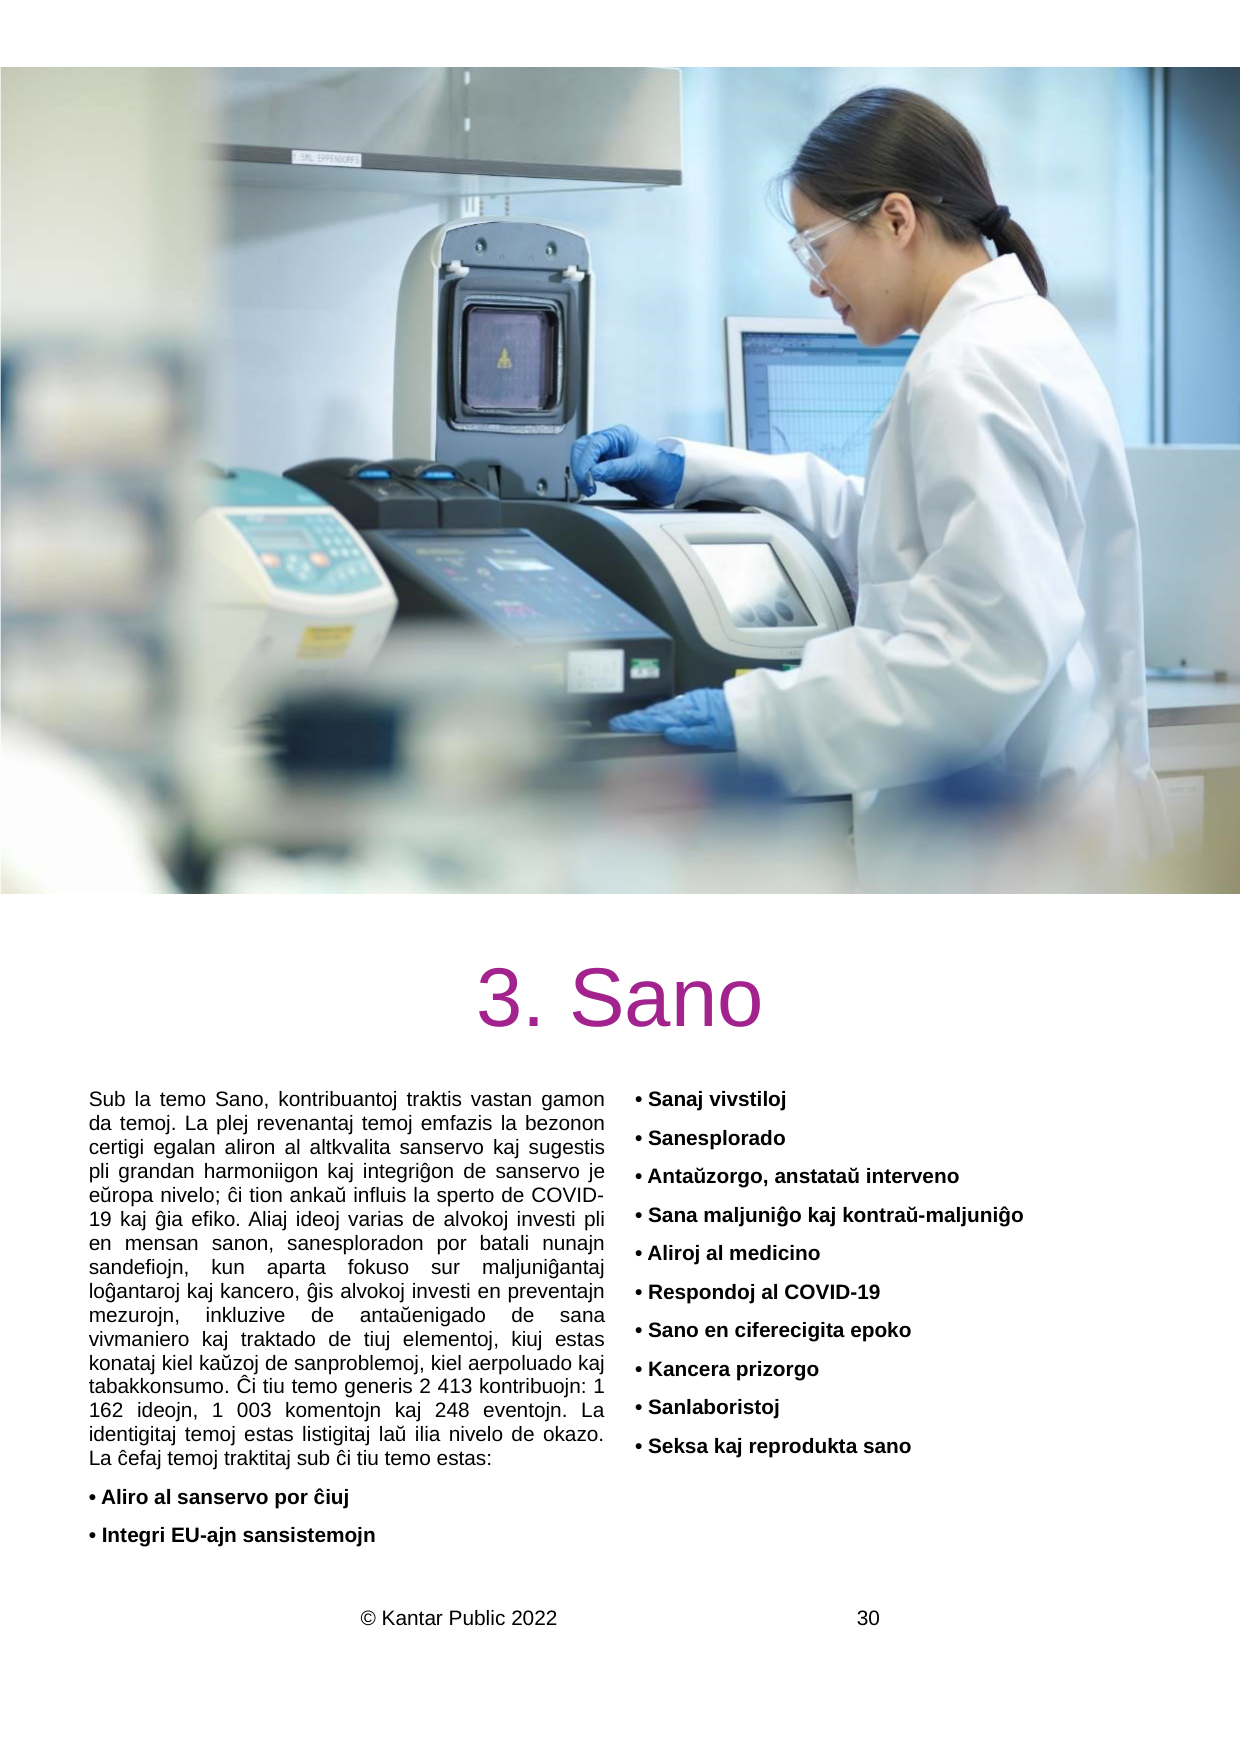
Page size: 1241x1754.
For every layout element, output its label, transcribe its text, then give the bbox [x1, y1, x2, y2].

text • Aliro al sanservo por ĉiuj [88, 1485, 605, 1509]
text • Aliroj al medicino [635, 1241, 1152, 1265]
text • Kancera prizorgo [635, 1357, 1152, 1381]
picture [0, 67, 1240, 894]
text • Seksa kaj reprodukta sano [635, 1434, 1152, 1458]
subtitle 3. Sano [88, 949, 1152, 1044]
text • Respondoj al COVID-19 [635, 1279, 1152, 1303]
text Sub la temo Sano, kontribuantoj traktis vastan gamon da temoj. La plej revenantaj temoj emfazis la bezonon certigi egalan aliron al altkvalita sanservo kaj sugestis pli grandan harmoniigon kaj integriĝon de sanservo je eŭropa nivelo; ĉi tion ankaŭ influis la sperto de COVID-19 kaj ĝia efiko. Aliaj ideoj varias de alvokoj investi pli en mensan sanon, sanesploradon por batali nunajn sandefiojn, kun aparta fokuso sur maljuniĝantaj loĝantaroj kaj kancero, ĝis alvokoj investi en preventajn mezurojn, inkluzive de antaŭenigado de sana vivmaniero kaj traktado de tiuj elementoj, kiuj estas konataj kiel kaŭzoj de sanproblemoj, kiel aerpoluado kaj tabakkonsumo. Ĉi tiu temo generis 2 413 kontribuojn: 1 162 ideojn, 1 003 komentojn kaj 248 eventojn. La identigitaj temoj estas listigitaj laŭ ilia nivelo de okazo. La ĉefaj temoj traktitaj sub ĉi tiu temo estas: [88, 1087, 605, 1470]
text • Sana maljuniĝo kaj kontraŭ-maljuniĝo [635, 1202, 1152, 1226]
text • Integri EU-ajn sansistemojn [88, 1523, 605, 1547]
text • Antaŭzorgo, anstataŭ interveno [635, 1164, 1152, 1188]
text • Sanaj vivstiloj [635, 1087, 1152, 1111]
text • Sanlaboristoj [635, 1395, 1152, 1419]
text • Sano en ciferecigita epoko [635, 1318, 1152, 1342]
text • Sanesplorado [635, 1125, 1152, 1149]
